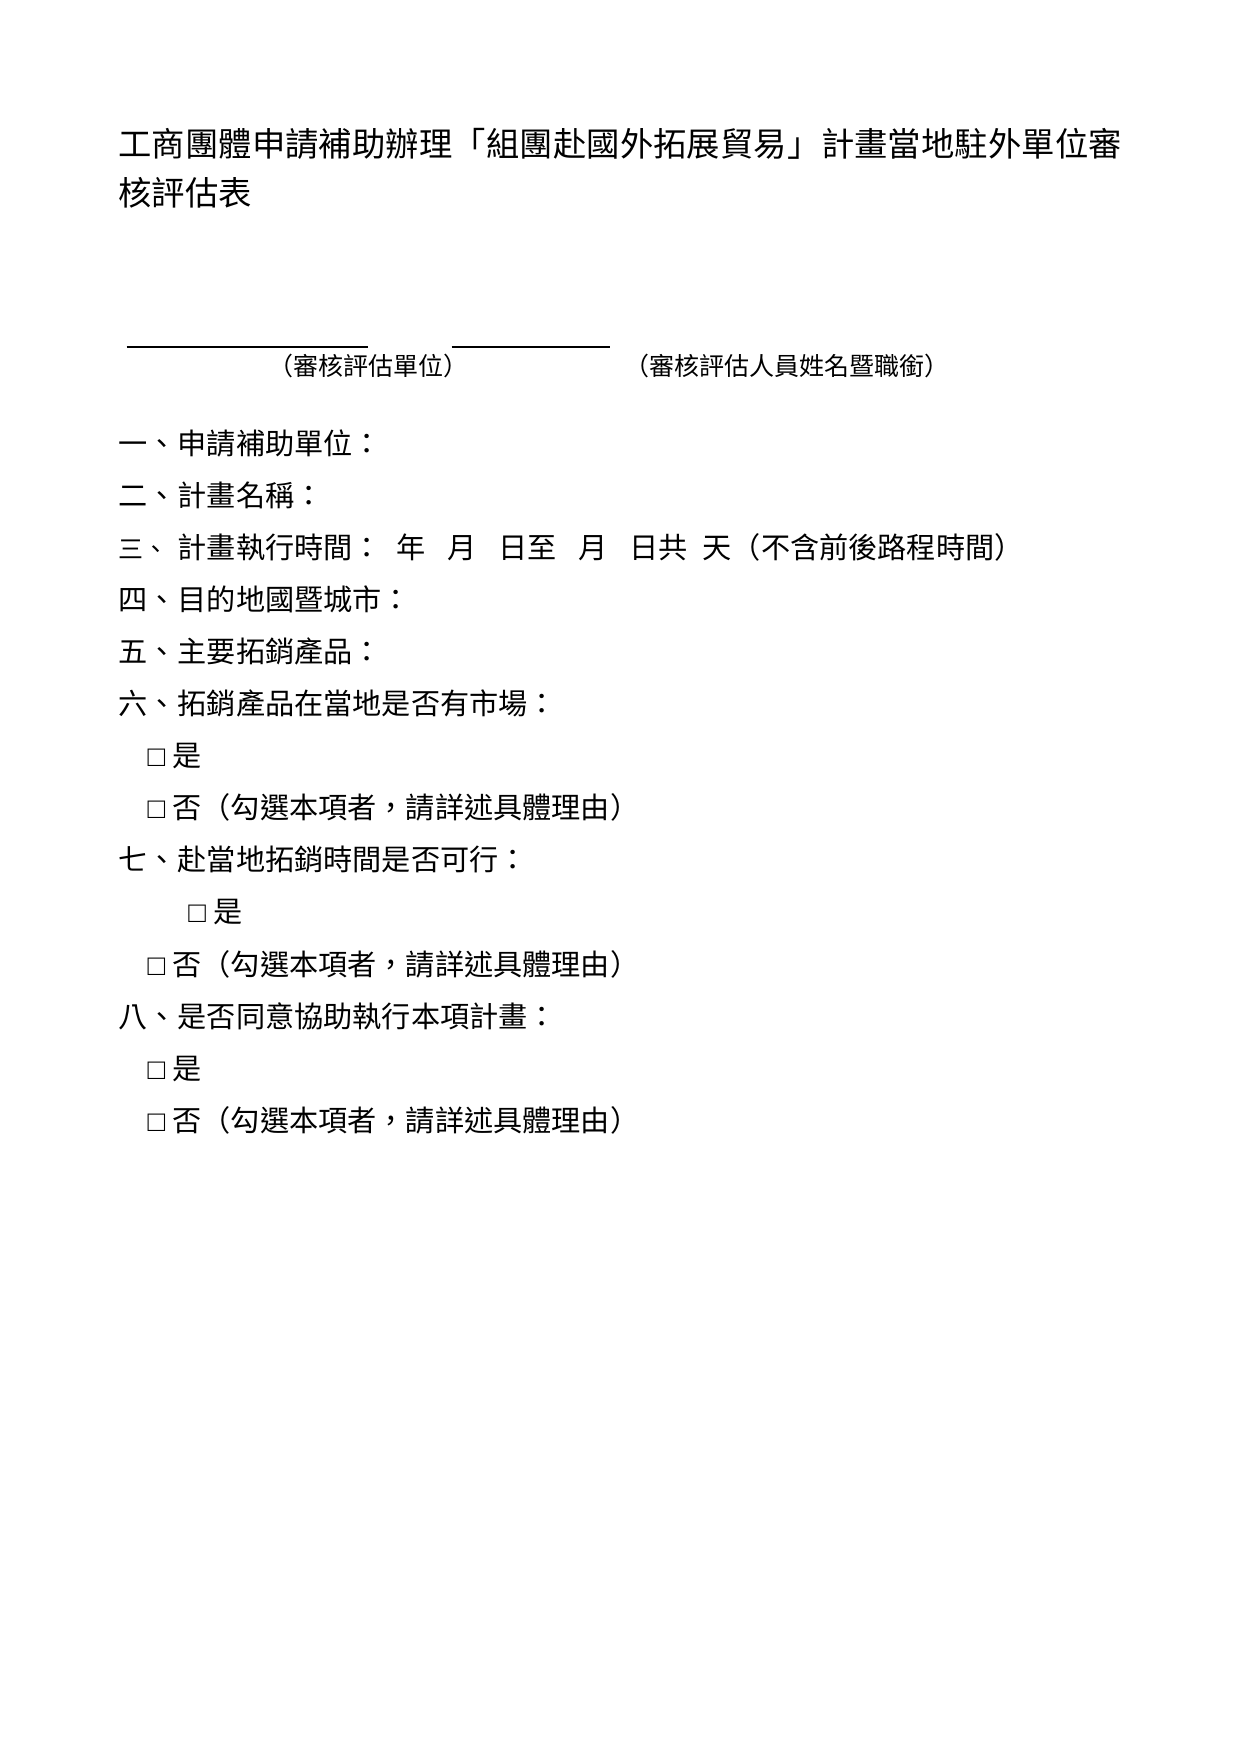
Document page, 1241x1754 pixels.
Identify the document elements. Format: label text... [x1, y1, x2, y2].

list 計畫執行時間： 年 月 日至 月 日共 天（不含前後路程時間） [118, 517, 1122, 569]
list 赴當地拓銷時間是否可行： [118, 829, 1122, 881]
text ‌‌‌‌‌ □ 是 [118, 881, 1122, 933]
list 主要拓銷產品： [118, 621, 1122, 673]
text ‌‌‌‌‌□ 否（勾選本項者，請詳述具體理由） [118, 777, 1122, 829]
text 工商團體申請補助辦理「組團赴國外拓展貿易」計畫當地駐外單位審核評估表 [118, 118, 1122, 214]
text （審核評估單位） （審核評估人員姓名暨職銜） [118, 350, 1122, 381]
text ‌‌‌‌‌□ 是 [118, 725, 1122, 777]
list 申請補助單位： [118, 412, 1122, 464]
list 拓銷產品在當地是否有市場： [118, 673, 1122, 725]
text ‌‌‌‌‌□ 是 [118, 1037, 1122, 1089]
text ‌‌‌‌‌□ 否（勾選本項者，請詳述具體理由） [118, 1089, 1122, 1142]
list 目的地國暨城市： [118, 569, 1122, 621]
list 是否同意協助執行本項計畫： [118, 985, 1122, 1037]
list 計畫名稱： [118, 464, 1122, 517]
text ‌‌‌‌‌□ 否（勾選本項者，請詳述具體理由） [118, 933, 1122, 985]
